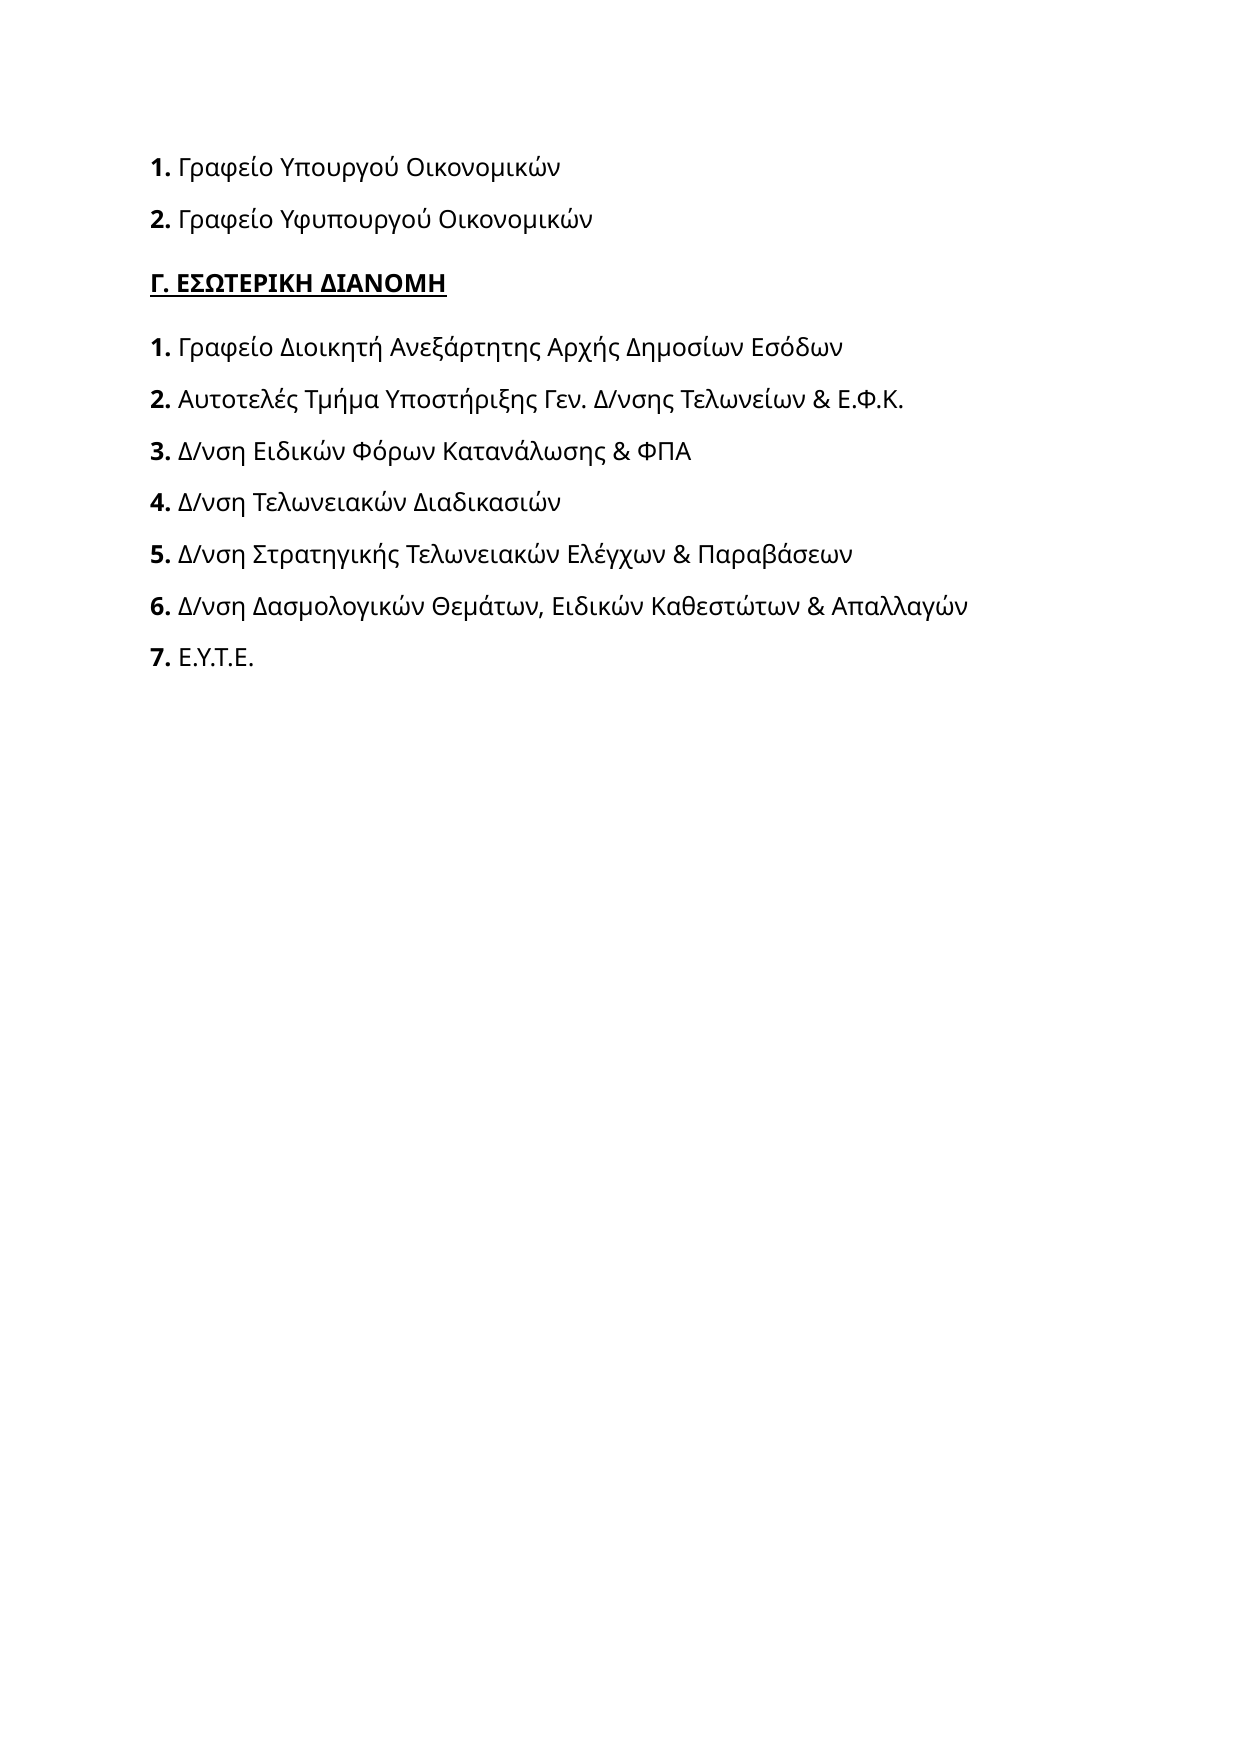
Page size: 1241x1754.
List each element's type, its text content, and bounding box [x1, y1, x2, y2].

text 2. Γραφείο Υφυπουργού Οικονομικών [150, 202, 1090, 236]
text Γ. ΕΣΩΤΕΡΙΚΗ ΔΙΑΝΟΜΗ [150, 266, 1090, 300]
text 5. Δ/νση Στρατηγικής Τελωνειακών Ελέγχων & Παραβάσεων [150, 537, 1090, 571]
text 7. Ε.Υ.Τ.Ε. [150, 640, 1090, 674]
text 2. Αυτοτελές Τμήμα Υποστήριξης Γεν. Δ/νσης Τελωνείων & Ε.Φ.Κ. [150, 382, 1090, 416]
text 3. Δ/νση Ειδικών Φόρων Κατανάλωσης & ΦΠΑ [150, 433, 1090, 467]
text 4. Δ/νση Τελωνειακών Διαδικασιών [150, 485, 1090, 519]
text 6. Δ/νση Δασμολογικών Θεμάτων, Ειδικών Καθεστώτων & Απαλλαγών [150, 588, 1090, 622]
text 1. Γραφείο Υπουργού Οικονομικών [150, 150, 1090, 184]
text 1. Γραφείο Διοικητή Ανεξάρτητης Αρχής Δημοσίων Εσόδων [150, 330, 1090, 364]
